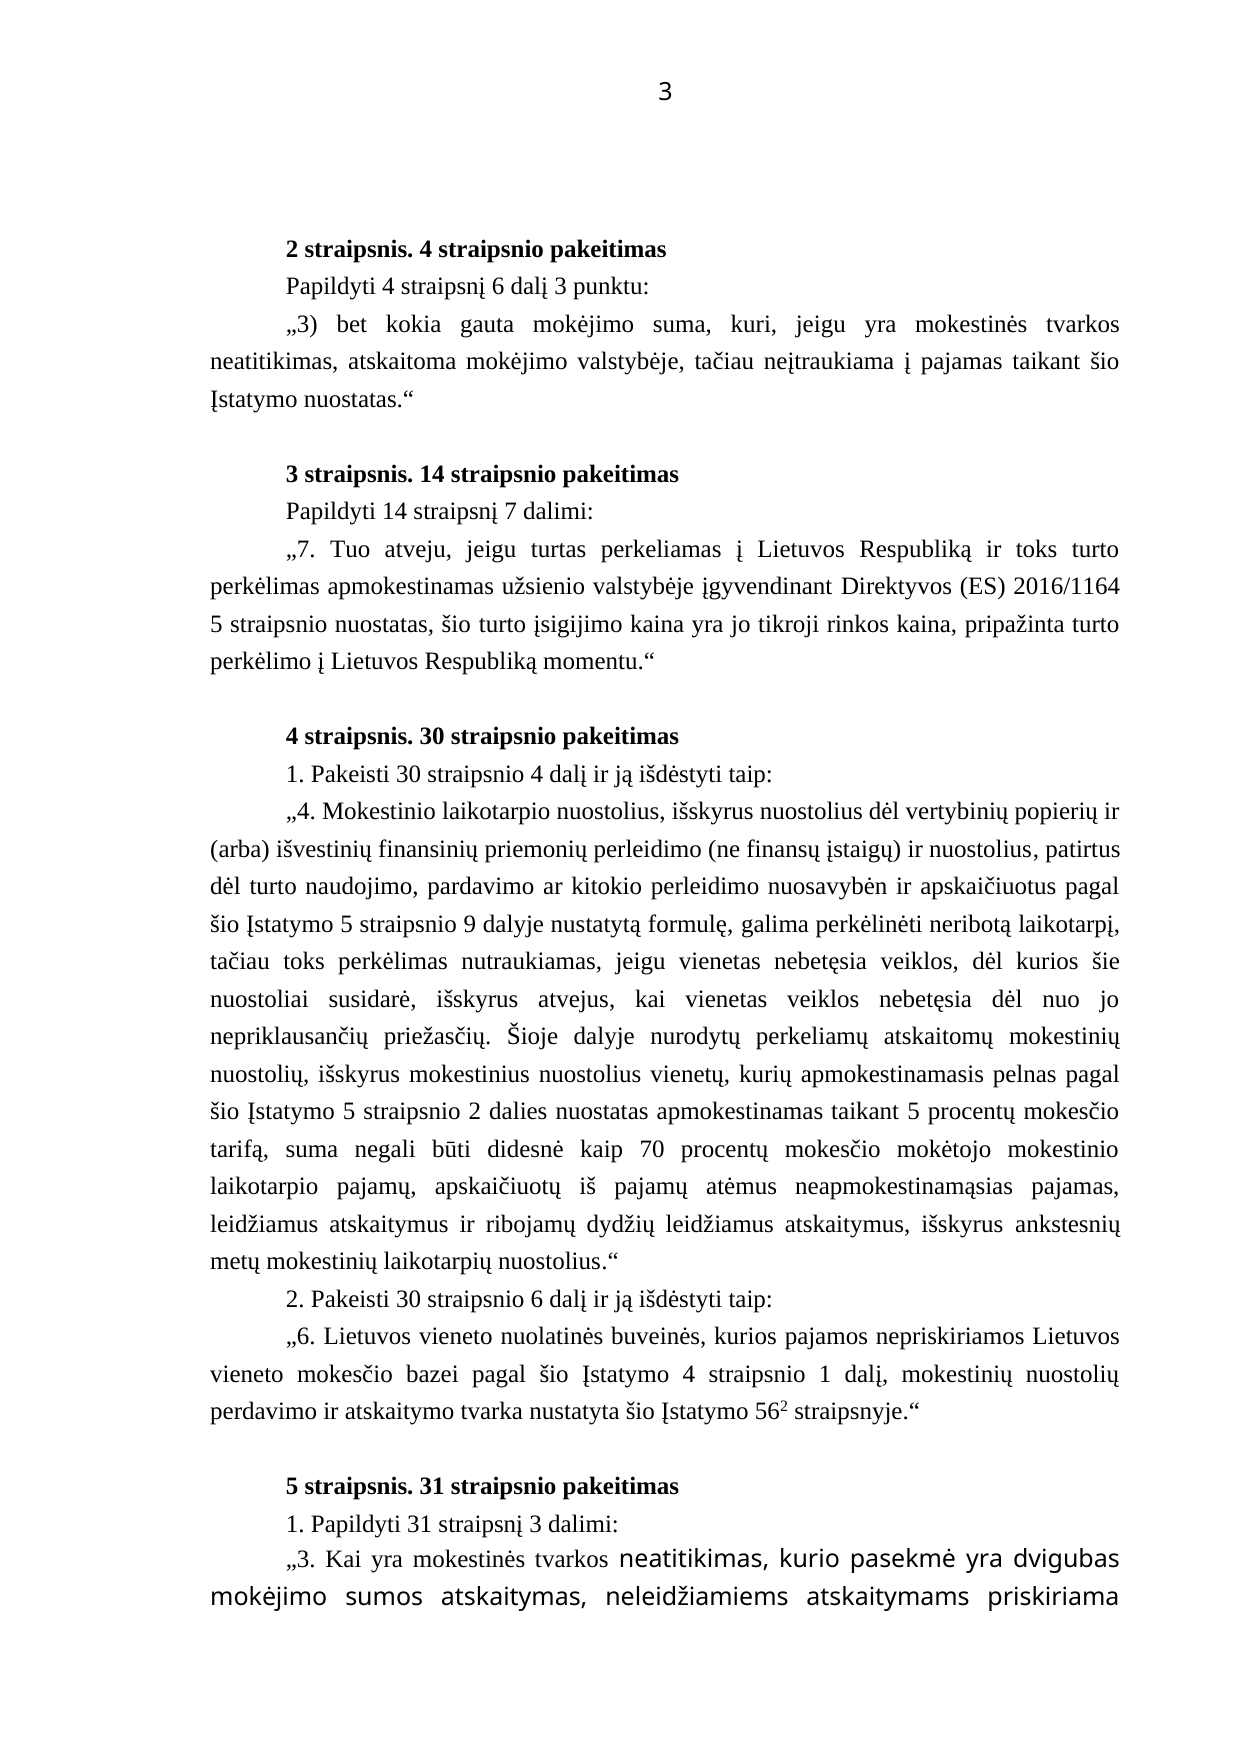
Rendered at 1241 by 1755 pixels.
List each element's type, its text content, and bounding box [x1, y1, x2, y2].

text „6. Lietuvos vieneto nuolatinės buveinės, kurios pajamos nepriskiriamos Lietuvos vieneto mokesčio bazei pagal šio Įstatymo 4 straipsnio 1 dalį, mokestinių nuostolių perdavimo ir atskaitymo tvarka nustatyta šio Įstatymo 562 straipsnyje.“ [210, 1312, 1120, 1425]
text „3. Kai yra mokestinės tvarkos neatitikimas, kurio pasekmė yra dvigubas mokėjimo sumos atskaitymas, neleidžiamiems atskaitymams priskiriama [210, 1537, 1120, 1612]
text 1. Papildyti 31 straipsnį 3 dalimi: [210, 1500, 1120, 1537]
text „4. Mokestinio laikotarpio nuostolius, išskyrus nuostolius dėl vertybinių popierių ir (arba) išvestinių finansinių priemonių perleidimo (ne finansų įstaigų) ir nuostolius, patirtus dėl turto naudojimo, pardavimo ar kitokio perleidimo nuosavybėn ir apskaičiuotus pagal šio Įstatymo 5 straipsnio 9 dalyje nustatytą formulę, galima perkėlinėti neribotą laikotarpį, tačiau toks perkėlimas nutraukiamas, jeigu vienetas nebetęsia veiklos, dėl kurios šie nuostoliai susidarė, išskyrus atvejus, kai vienetas veiklos nebetęsia dėl nuo jo nepriklausančių priežasčių. Šioje dalyje nurodytų perkeliamų atskaitomų mokestinių nuostolių, išskyrus mokestinius nuostolius vienetų, kurių apmokestinamasis pelnas pagal šio Įstatymo 5 straipsnio 2 dalies nuostatas apmokestinamas taikant 5 procentų mokesčio tarifą, suma negali būti didesnė kaip 70 procentų mokesčio mokėtojo mokestinio laikotarpio pajamų, apskaičiuotų iš pajamų atėmus neapmokestinamąsias pajamas, leidžiamus atskaitymus ir ribojamų dydžių leidžiamus atskaitymus, išskyrus ankstesnių metų mokestinių laikotarpių nuostolius.“ [210, 787, 1120, 1275]
text 2 straipsnis. 4 straipsnio pakeitimas [210, 225, 1120, 262]
text 2. Pakeisti 30 straipsnio 6 dalį ir ją išdėstyti taip: [210, 1275, 1120, 1312]
text 4 straipsnis. 30 straipsnio pakeitimas [210, 712, 1120, 750]
text „3) bet kokia gauta mokėjimo suma, kuri, jeigu yra mokestinės tvarkos neatitikimas, atskaitoma mokėjimo valstybėje, tačiau neįtraukiama į pajamas taikant šio Įstatymo nuostatas.“ [210, 300, 1120, 412]
text 3 straipsnis. 14 straipsnio pakeitimas [210, 450, 1120, 487]
text 1. Pakeisti 30 straipsnio 4 dalį ir ją išdėstyti taip: [210, 750, 1120, 787]
text 5 straipsnis. 31 straipsnio pakeitimas [210, 1462, 1120, 1500]
text Papildyti 4 straipsnį 6 dalį 3 punktu: [210, 262, 1120, 300]
text „7. Tuo atveju, jeigu turtas perkeliamas į Lietuvos Respubliką ir toks turto perkėlimas apmokestinamas užsienio valstybėje įgyvendinant Direktyvos (ES) 2016/1164 5 straipsnio nuostatas, šio turto įsigijimo kaina yra jo tikroji rinkos kaina, pripažinta turto perkėlimo į Lietuvos Respubliką momentu.“ [210, 525, 1120, 675]
text Papildyti 14 straipsnį 7 dalimi: [210, 487, 1120, 525]
